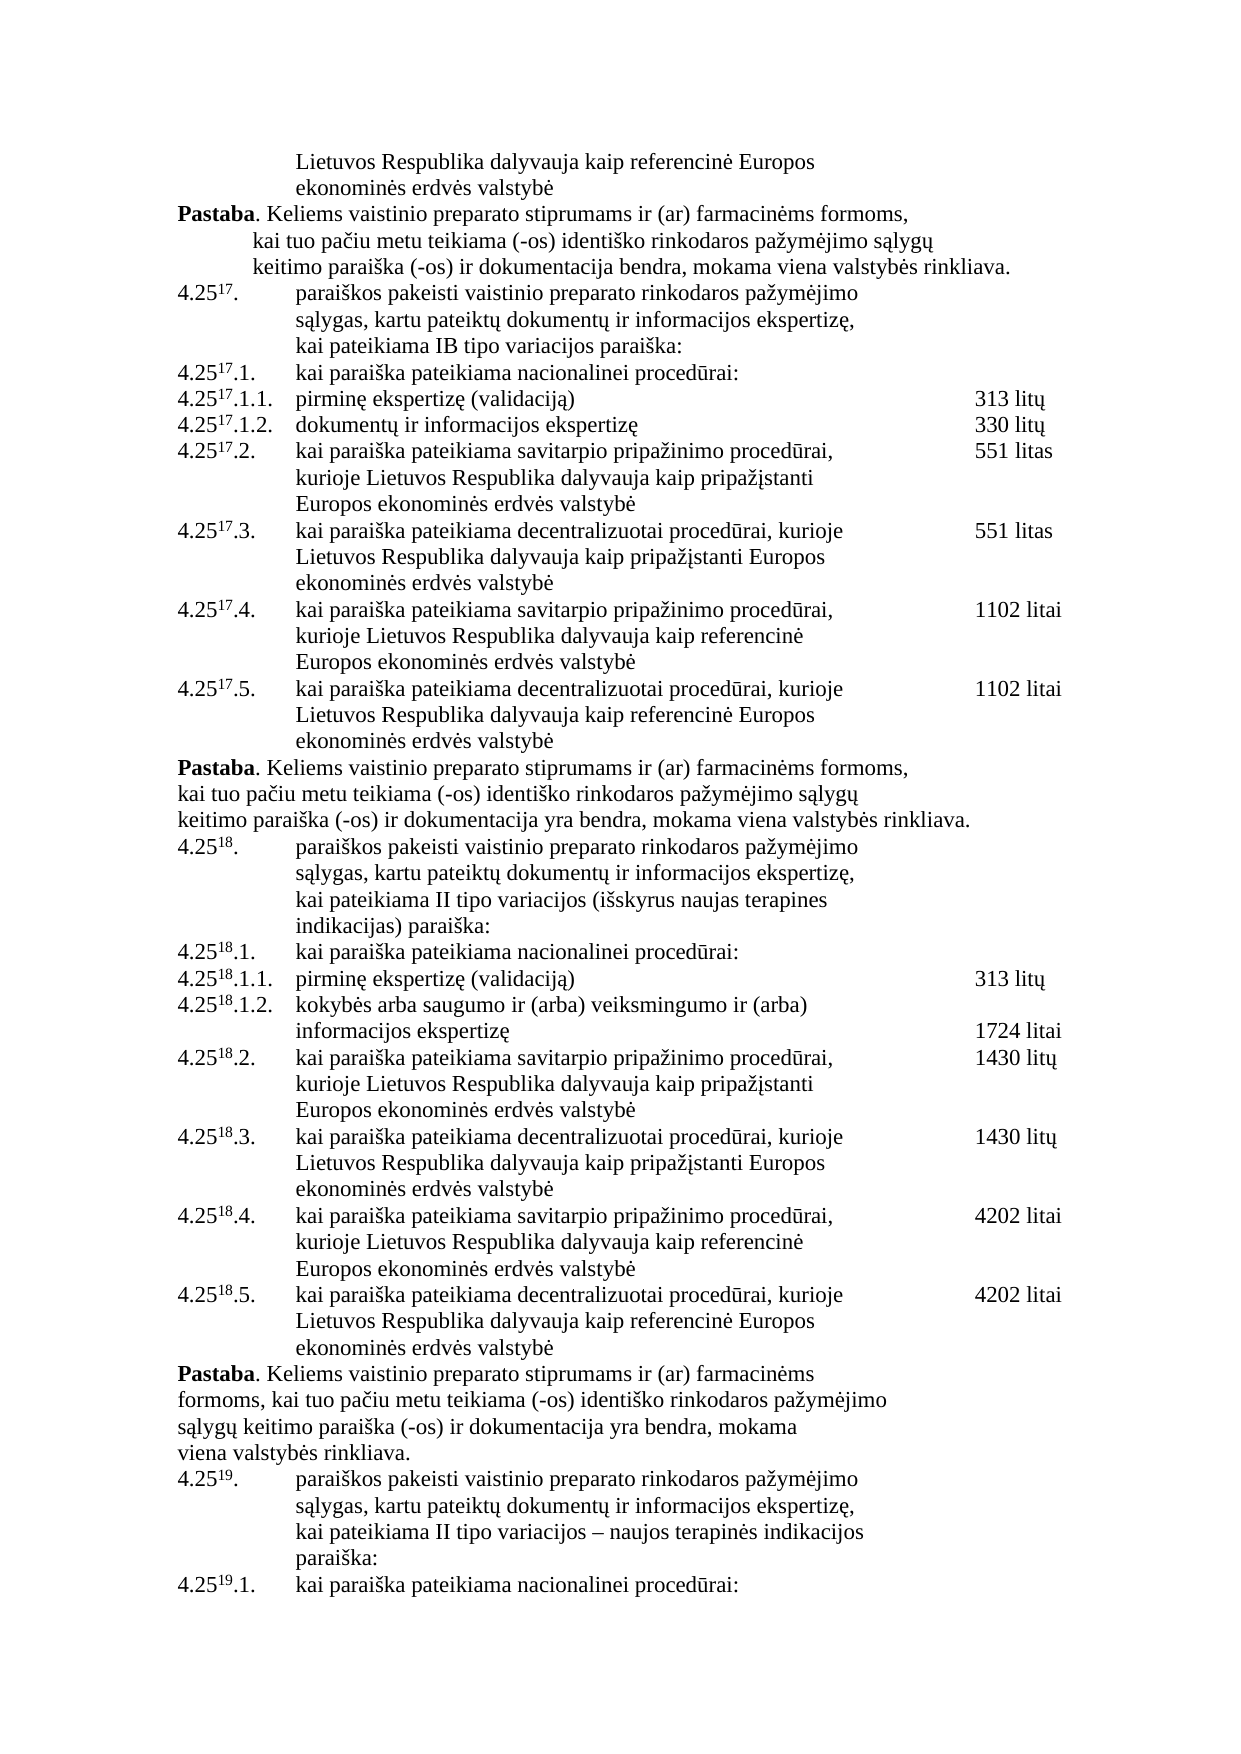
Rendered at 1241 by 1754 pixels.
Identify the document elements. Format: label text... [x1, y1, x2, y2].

text kurioje Lietuvos Respublika dalyvauja kaip pripažįstanti [177, 1070, 1122, 1096]
text Lietuvos Respublika dalyvauja kaip referencinė Europos [177, 1307, 1122, 1334]
text 4.2517.5. kai paraiška pateikiama decentralizuotai procedūrai, kurioje 1102 litai [177, 675, 1122, 701]
text 4.2519. paraiškos pakeisti vaistinio preparato rinkodaros pažymėjimo [177, 1465, 1122, 1492]
text Lietuvos Respublika dalyvauja kaip referencinė Europos [177, 701, 1122, 727]
text 4.2517.2. kai paraiška pateikiama savitarpio pripažinimo procedūrai, 551 litas [177, 438, 1122, 464]
text kurioje Lietuvos Respublika dalyvauja kaip referencinė [177, 1228, 1122, 1254]
text kai tuo pačiu metu teikiama (-os) identiško rinkodaros pažymėjimo sąlygų [177, 780, 1122, 807]
text Lietuvos Respublika dalyvauja kaip pripažįstanti Europos [177, 1149, 1122, 1176]
text 4.2517.1. kai paraiška pateikiama nacionalinei procedūrai: [177, 358, 1122, 385]
text kai tuo pačiu metu teikiama (-os) identiško rinkodaros pažymėjimo sąlygų [177, 227, 1122, 253]
text 4.2518.4. kai paraiška pateikiama savitarpio pripažinimo procedūrai, 4202 litai [177, 1202, 1122, 1228]
text 4.2517.4. kai paraiška pateikiama savitarpio pripažinimo procedūrai, 1102 litai [177, 596, 1122, 622]
text Pastaba. Keliems vaistinio preparato stiprumams ir (ar) farmacinėms formoms, [177, 754, 1122, 780]
text kurioje Lietuvos Respublika dalyvauja kaip pripažįstanti [177, 464, 1122, 490]
text 4.2518.2. kai paraiška pateikiama savitarpio pripažinimo procedūrai, 1430 litų [177, 1044, 1122, 1070]
text keitimo paraiška (-os) ir dokumentacija bendra, mokama viena valstybės rinkliava. [177, 253, 1122, 279]
text kurioje Lietuvos Respublika dalyvauja kaip referencinė [177, 622, 1122, 648]
text paraiška: [177, 1544, 1122, 1571]
text Europos ekonominės erdvės valstybė [177, 1096, 1122, 1123]
text 4.2519.1. kai paraiška pateikiama nacionalinei procedūrai: [177, 1571, 1122, 1597]
text Europos ekonominės erdvės valstybė [177, 1254, 1122, 1281]
text viena valstybės rinkliava. [177, 1439, 1122, 1465]
text kai pateikiama II tipo variacijos (išskyrus naujas terapines [177, 886, 1122, 912]
text Lietuvos Respublika dalyvauja kaip referencinė Europos [177, 148, 1122, 174]
text Europos ekonominės erdvės valstybė [177, 648, 1122, 675]
text Europos ekonominės erdvės valstybė [177, 490, 1122, 517]
text indikacijas) paraiška: [177, 912, 1122, 938]
text sąlygas, kartu pateiktų dokumentų ir informacijos ekspertizę, [177, 306, 1122, 332]
text kai pateikiama II tipo variacijos – naujos terapinės indikacijos [177, 1518, 1122, 1544]
text 4.2518.1.1. pirminę ekspertizę (validaciją) 313 litų [177, 965, 1122, 991]
text Lietuvos Respublika dalyvauja kaip pripažįstanti Europos [177, 543, 1122, 569]
text kai pateikiama IB tipo variacijos paraiška: [177, 332, 1122, 358]
text 4.2517.3. kai paraiška pateikiama decentralizuotai procedūrai, kurioje 551 litas [177, 517, 1122, 543]
text sąlygas, kartu pateiktų dokumentų ir informacijos ekspertizę, [177, 1492, 1122, 1518]
text 4.2517.1.1. pirminę ekspertizę (validaciją) 313 litų [177, 385, 1122, 411]
text ekonominės erdvės valstybė [177, 727, 1122, 754]
text formoms, kai tuo pačiu metu teikiama (-os) identiško rinkodaros pažymėjimo [177, 1386, 1122, 1413]
text 4.2518.1.2. kokybės arba saugumo ir (arba) veiksmingumo ir (arba) informacijos ekspertizę 1724 litai [177, 991, 1122, 1044]
text Pastaba. Keliems vaistinio preparato stiprumams ir (ar) farmacinėms [177, 1360, 1122, 1386]
text keitimo paraiška (-os) ir dokumentacija yra bendra, mokama viena valstybės rinkliava. [177, 807, 1122, 833]
text 4.2517.1.2. dokumentų ir informacijos ekspertizę 330 litų [177, 411, 1122, 438]
text 4.2517. paraiškos pakeisti vaistinio preparato rinkodaros pažymėjimo [177, 279, 1122, 306]
text sąlygų keitimo paraiška (-os) ir dokumentacija yra bendra, mokama [177, 1413, 1122, 1439]
text 4.2518.5. kai paraiška pateikiama decentralizuotai procedūrai, kurioje 4202 litai [177, 1281, 1122, 1307]
text Pastaba. Keliems vaistinio preparato stiprumams ir (ar) farmacinėms formoms, [177, 200, 1122, 227]
text ekonominės erdvės valstybė [177, 1334, 1122, 1360]
text 4.2518. paraiškos pakeisti vaistinio preparato rinkodaros pažymėjimo [177, 833, 1122, 859]
text ekonominės erdvės valstybė [177, 569, 1122, 596]
text ekonominės erdvės valstybė [177, 174, 1122, 200]
text sąlygas, kartu pateiktų dokumentų ir informacijos ekspertizę, [177, 859, 1122, 886]
text 4.2518.3. kai paraiška pateikiama decentralizuotai procedūrai, kurioje 1430 litų [177, 1123, 1122, 1149]
text 4.2518.1. kai paraiška pateikiama nacionalinei procedūrai: [177, 938, 1122, 965]
text ekonominės erdvės valstybė [177, 1176, 1122, 1202]
